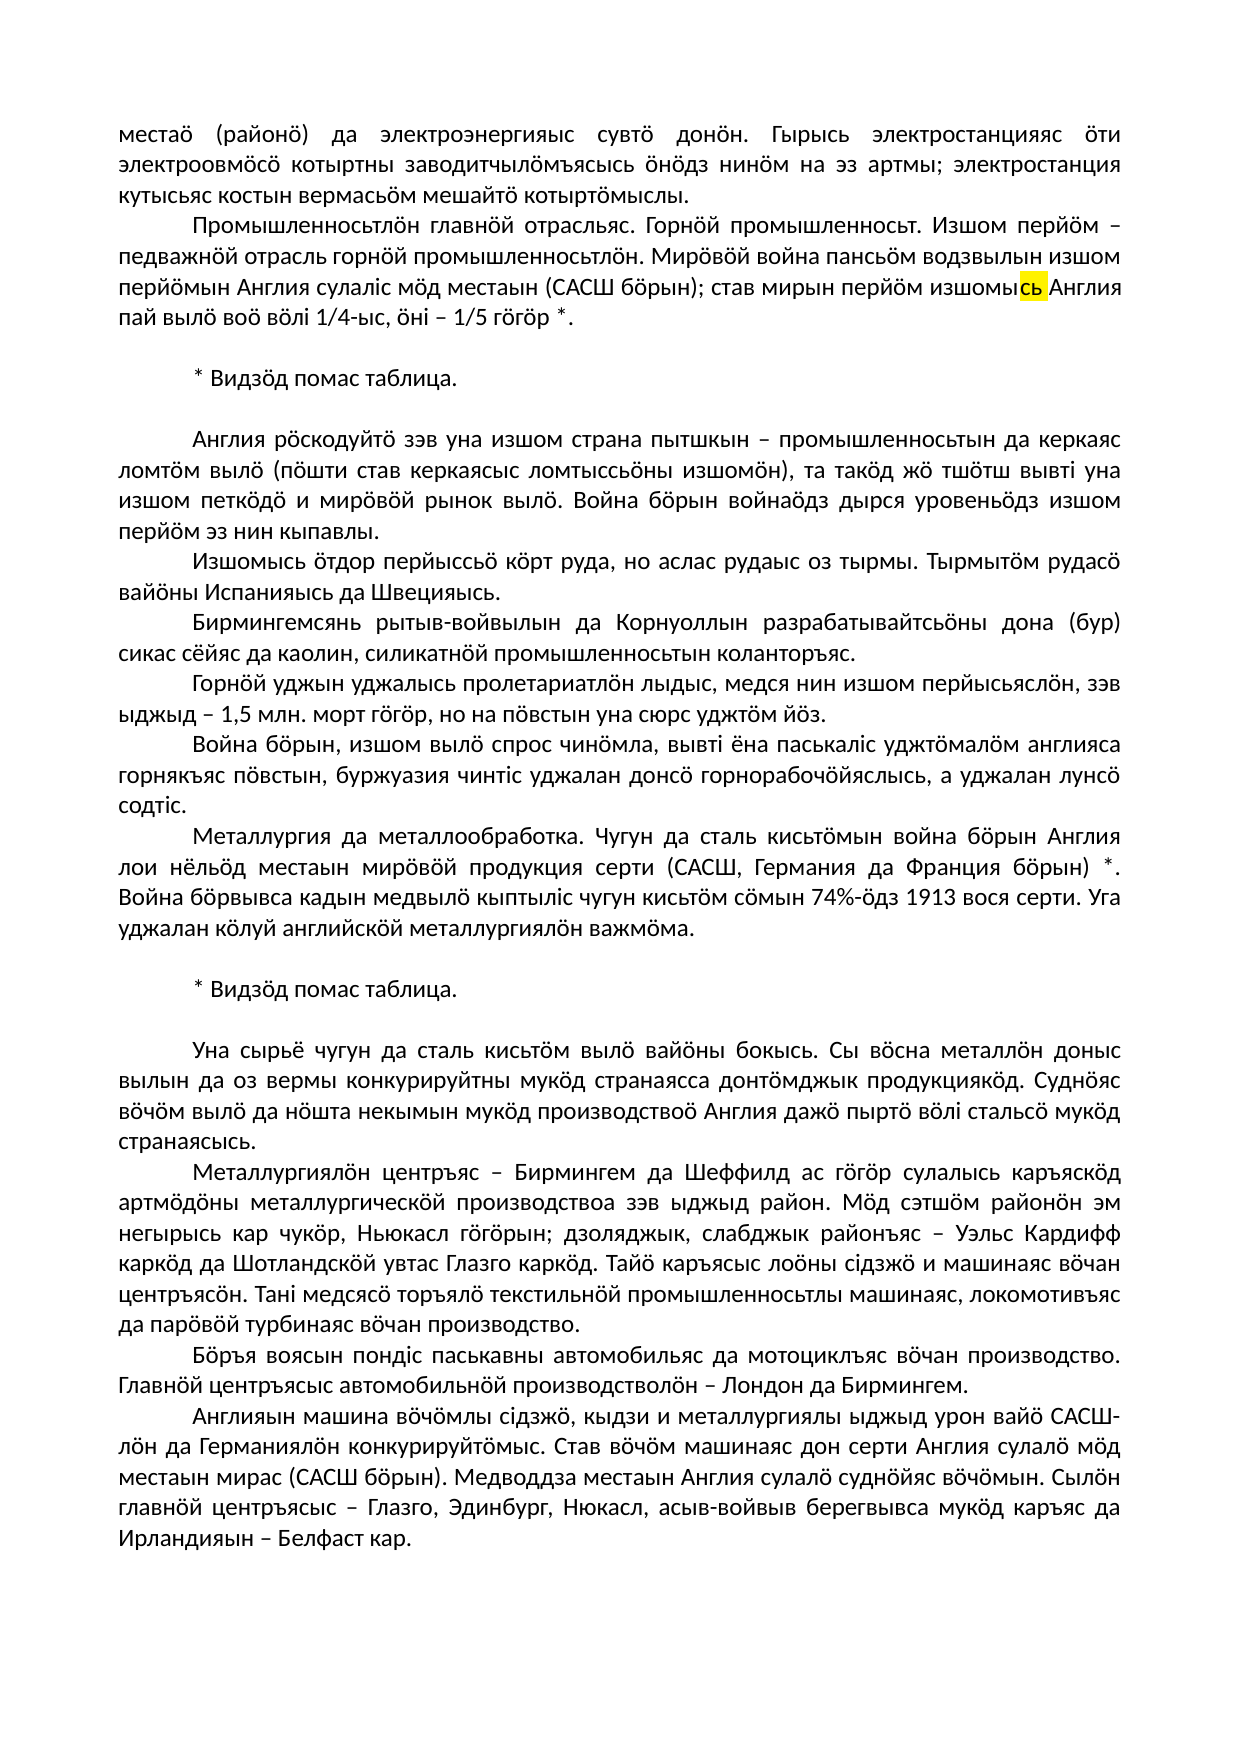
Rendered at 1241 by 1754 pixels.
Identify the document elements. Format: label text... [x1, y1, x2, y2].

text Война бӧрын, изшом вылӧ спрос чинӧмла, вывті ёна паськаліс уджтӧмалӧм англияса горнякъяс пӧвстын, буржуазия чинтіс уджалан донсӧ горнорабочӧйяслысь, а уджалан лунсӧ содтіс. [118, 728, 1122, 820]
text Англия рӧскодуйтӧ зэв уна изшом страна пытшкын – промышленносьтын да керкаяс ломтӧм вылӧ (пӧшти став керкаясыс ломтыссьӧны изшомӧн), та такӧд жӧ тшӧтш вывті уна изшом петкӧдӧ и мирӧвӧй рынок вылӧ. Война бӧрын войнаӧдз дырся уровеньӧдз изшом перйӧм эз нин кыпавлы. [118, 423, 1122, 545]
text * Видзӧд помас таблица. [118, 362, 1122, 393]
text Англияын машина вӧчӧмлы сідзжӧ, кыдзи и металлургиялы ыджыд урон вайӧ САСШ-лӧн да Германиялӧн конкурируйтӧмыс. Став вӧчӧм машинаяс дон серти Англия сулалӧ мӧд местаын мирас (САСШ бӧрын). Медводдза местаын Англия сулалӧ суднӧйяс вӧчӧмын. Сылӧн главнӧй центръясыс – Глазго, Эдинбург, Нюкасл, асыв-войвыв берегвывса мукӧд каръяс да Ирландияын – Белфаст кар. [118, 1400, 1122, 1553]
text Бирмингемсянь рытыв-войвылын да Корнуоллын разрабатывайтсьӧны дона (бур) сикас сёйяс да каолин, силикатнӧй промышленносьтын коланторъяс. [118, 606, 1122, 667]
text * Видзӧд помас таблица. [118, 973, 1122, 1003]
text Промышленносьтлӧн главнӧй отрасльяс. Горнӧй промышленносьт. Изшом перйӧм – педважнӧй отрасль горнӧй промышленносьтлӧн. Мирӧвӧй война пансьӧм водзвылын изшом перйӧмын Англия сулаліс мӧд местаын (САСШ бӧрын); став мирын перйӧм изшомысь Англия пай вылӧ воӧ вӧлі 1/4-ыс, ӧні – 1/5 гӧгӧр *. [118, 210, 1122, 332]
text Горнӧй уджын уджалысь пролетариатлӧн лыдыс, медся нин изшом перйысьяслӧн, зэв ыджыд – 1,5 млн. морт гӧгӧр, но на пӧвстын уна сюрс уджтӧм йӧз. [118, 667, 1122, 728]
text Бӧръя воясын пондіс паськавны автомобильяс да мотоциклъяс вӧчан производство. Главнӧй центръясыс автомобильнӧй производстволӧн – Лондон да Бирмингем. [118, 1339, 1122, 1400]
text Уна сырьё чугун да сталь кисьтӧм вылӧ вайӧны бокысь. Сы вӧсна металлӧн доныс вылын да оз вермы конкурируйтны мукӧд странаясса донтӧмджык продукциякӧд. Суднӧяс вӧчӧм вылӧ да нӧшта некымын мукӧд производствоӧ Англия дажӧ пыртӧ вӧлі стальсӧ мукӧд странаясысь. [118, 1034, 1122, 1156]
text местаӧ (районӧ) да электроэнергияыс сувтӧ донӧн. Гырысь электростанцияяс ӧти электроовмӧсӧ котыртны заводитчылӧмъясысь ӧнӧдз нинӧм на эз артмы; электростанция кутысьяс костын вермасьӧм мешайтӧ котыртӧмыслы. [118, 118, 1122, 210]
text Металлургиялӧн центръяс – Бирмингем да Шеффилд ас гӧгӧр сулалысь каръяскӧд артмӧдӧны металлургическӧй производствоа зэв ыджыд район. Мӧд сэтшӧм районӧн эм негырысь кар чукӧр, Ньюкасл гӧгӧрын; дзоляджык, слабджык районъяс – Уэльс Кардифф каркӧд да Шотландскӧй увтас Глазго каркӧд. Тайӧ каръясыс лоӧны сідзжӧ и машинаяс вӧчан центръясӧн. Тані медсясӧ торъялӧ текстильнӧй промышленносьтлы машинаяс, локомотивъяс да парӧвӧй турбинаяс вӧчан производство. [118, 1156, 1122, 1339]
text Металлургия да металлообработка. Чугун да сталь кисьтӧмын война бӧрын Англия лои нёльӧд местаын мирӧвӧй продукция серти (САСШ, Германия да Франция бӧрын) *. Война бӧрвывса кадын медвылӧ кыптыліс чугун кисьтӧм сӧмын 74%-ӧдз 1913 вося серти. Уга уджалан кӧлуй английскӧй металлургиялӧн важмӧма. [118, 820, 1122, 942]
text Изшомысь ӧтдор перйыссьӧ кӧрт руда, но аслас рудаыс оз тырмы. Тырмытӧм рудасӧ вайӧны Испанияысь да Швецияысь. [118, 545, 1122, 606]
